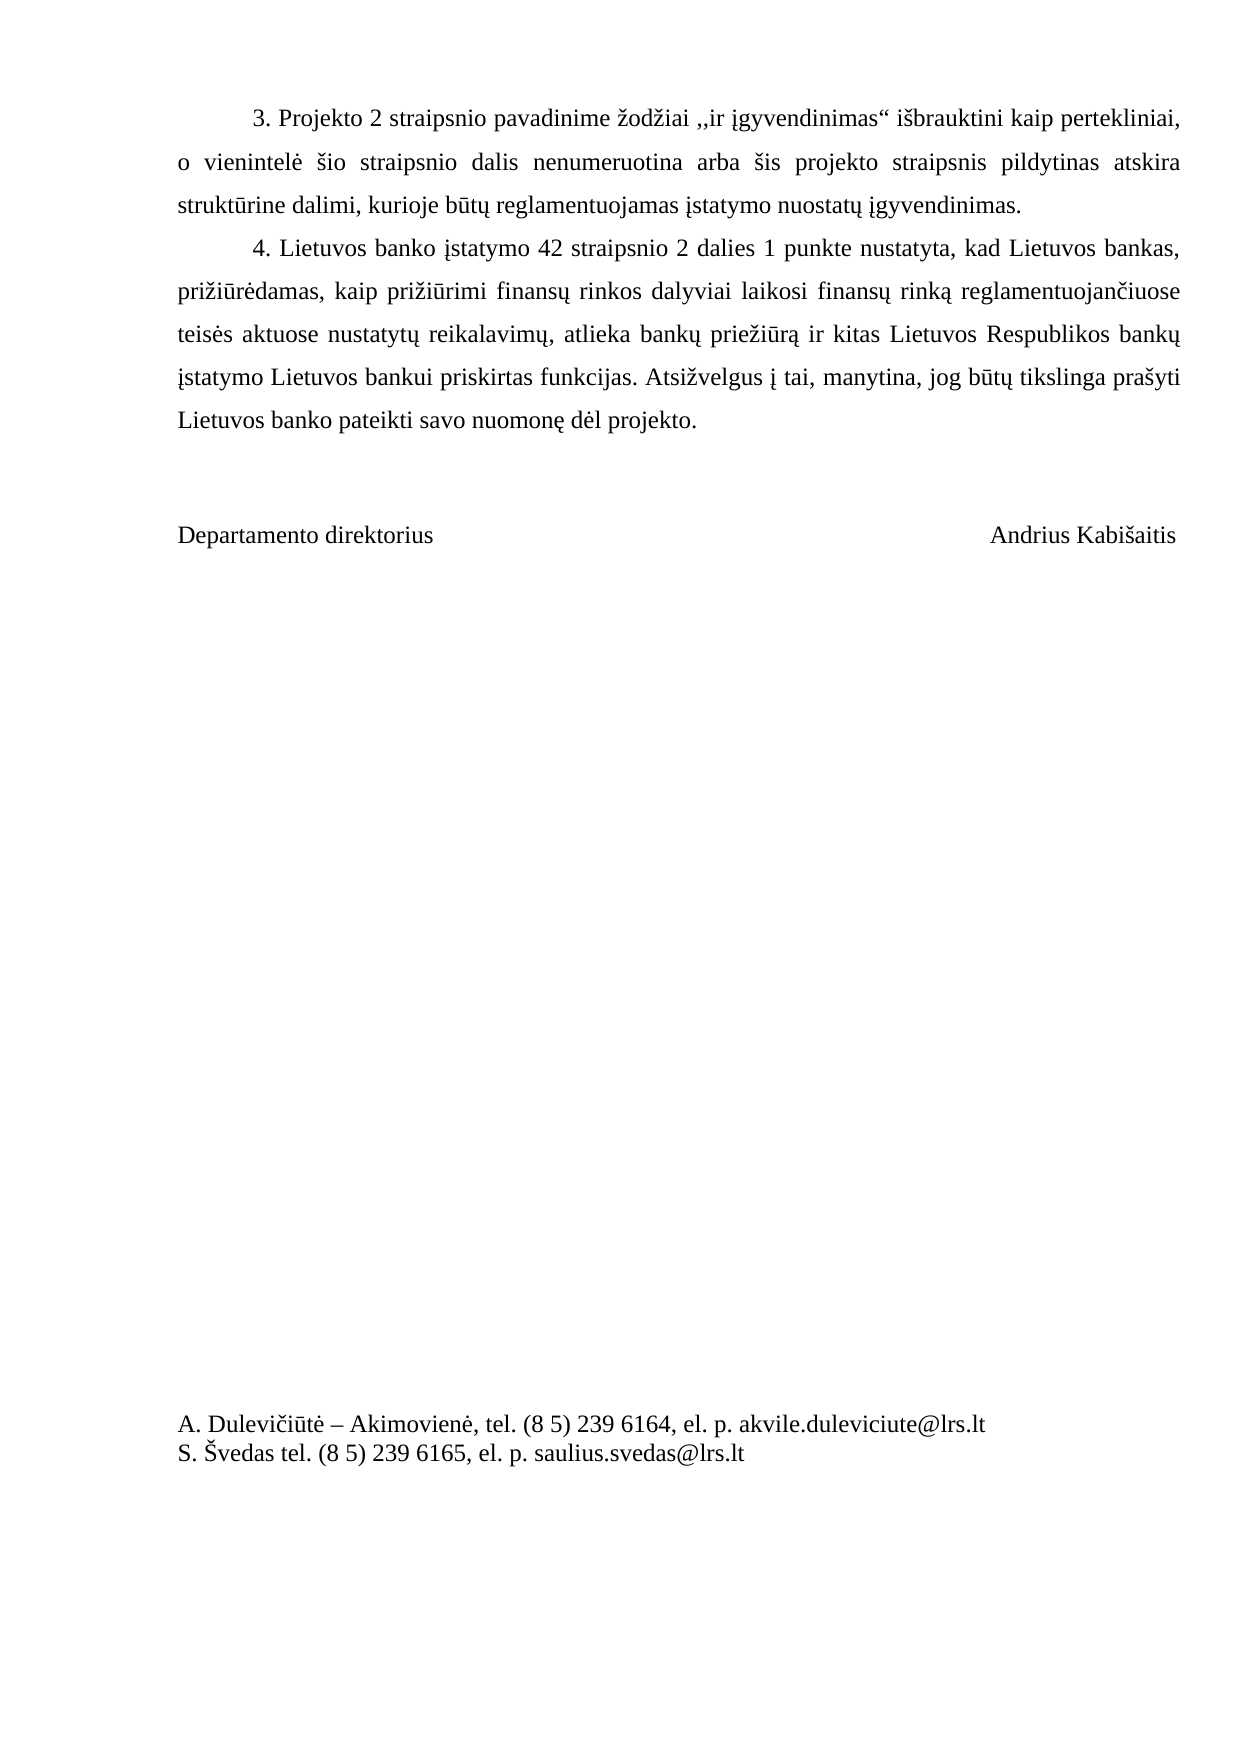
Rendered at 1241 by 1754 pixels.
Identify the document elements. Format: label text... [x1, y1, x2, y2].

text 4. Lietuvos banko įstatymo 42 straipsnio 2 dalies 1 punkte nustatyta, kad Lietuvos bankas, prižiūrėdamas, kaip prižiūrimi finansų rinkos dalyviai laikosi finansų rinką reglamentuojančiuose teisės aktuose nustatytų reikalavimų, atlieka bankų priežiūrą ir kitas Lietuvos Respublikos bankų įstatymo Lietuvos bankui priskirtas funkcijas. Atsižvelgus į tai, manytina, jog būtų tikslinga prašyti Lietuvos banko pateikti savo nuomonę dėl projekto. [177, 233, 1181, 434]
text A. Dulevičiūtė – Akimovienė, tel. (8 5) 239 6164, el. p. akvile.duleviciute@lrs.lt [177, 1409, 1181, 1438]
text 3. Projekto 2 straipsnio pavadinime žodžiai ,,ir įgyvendinimas“ išbrauktini kaip pertekliniai, o vienintelė šio straipsnio dalis nenumeruotina arba šis projekto straipsnis pildytinas atskira struktūrine dalimi, kurioje būtų reglamentuojamas įstatymo nuostatų įgyvendinimas. [177, 103, 1181, 218]
text S. Švedas tel. (8 5) 239 6165, el. p. saulius.svedas@lrs.lt [177, 1438, 1181, 1466]
text Departamento direktorius Andrius Kabišaitis [177, 520, 1181, 549]
